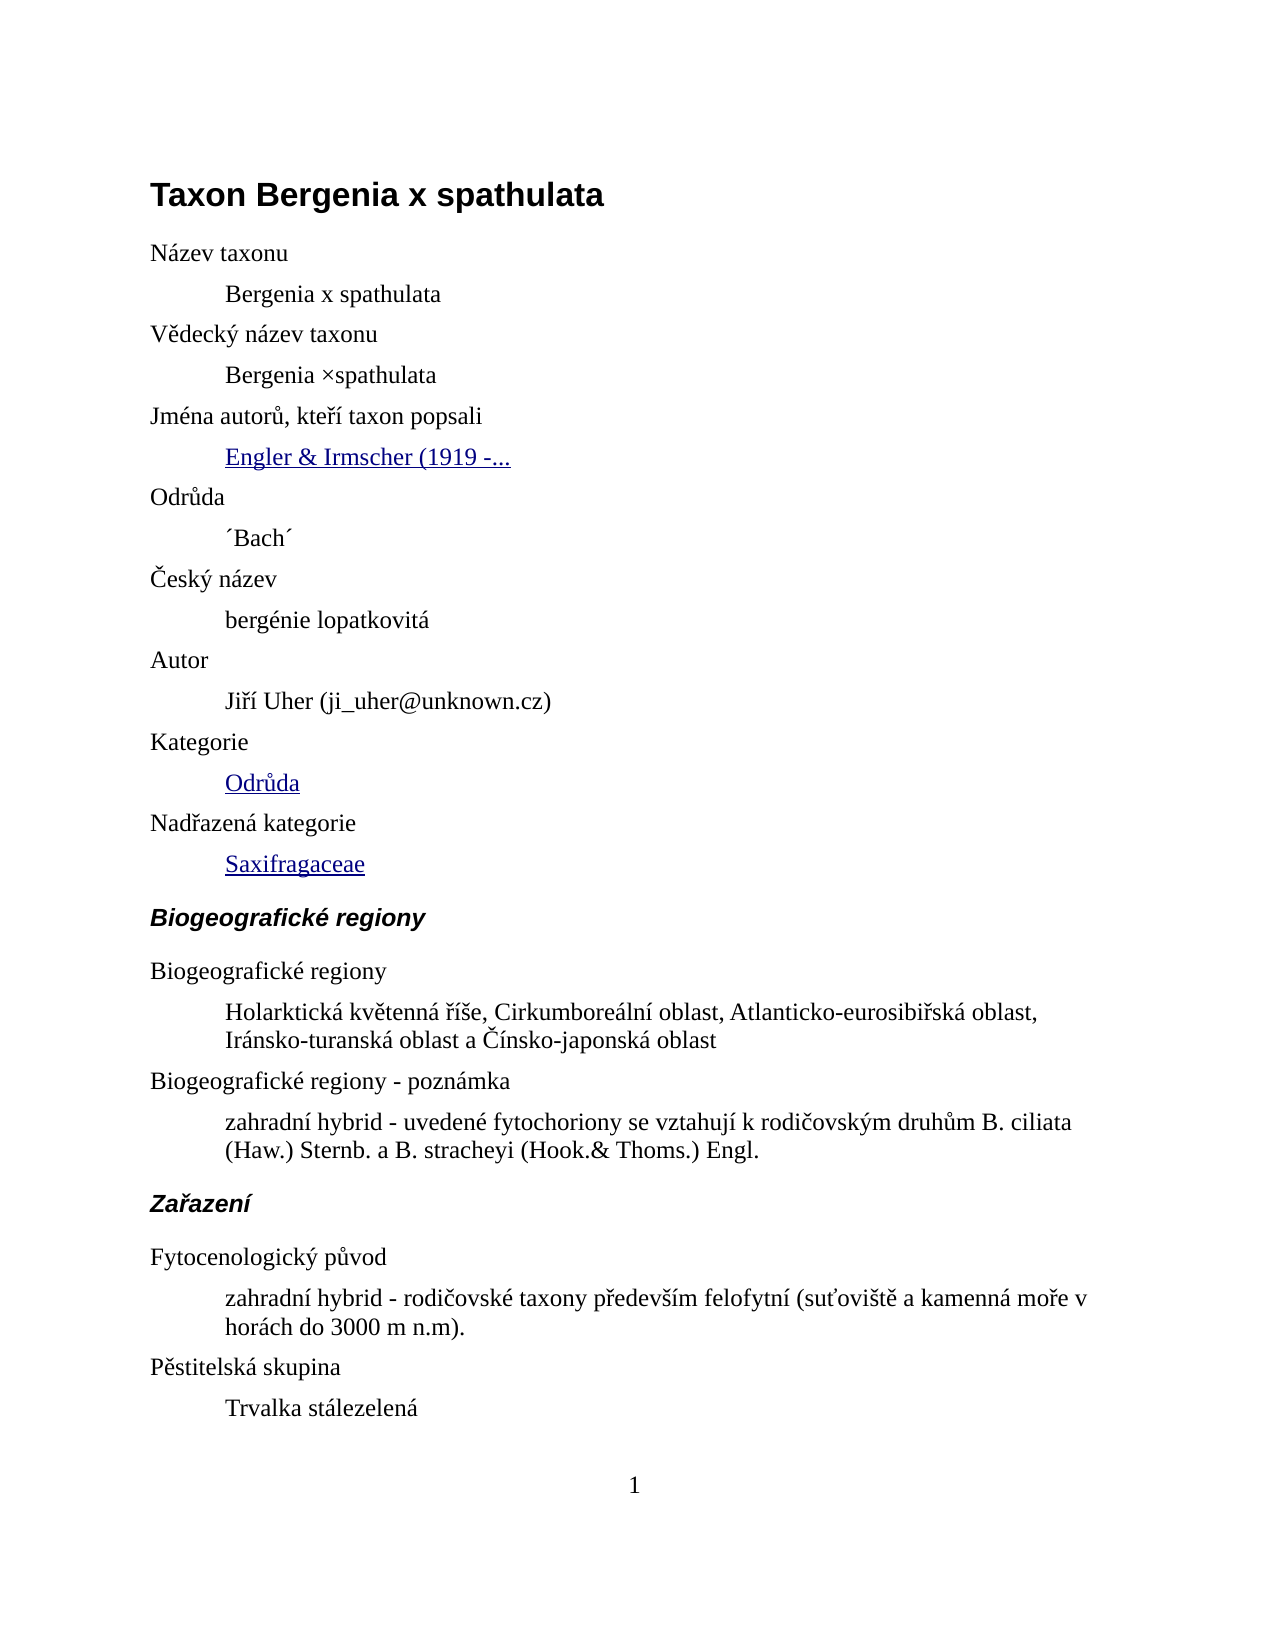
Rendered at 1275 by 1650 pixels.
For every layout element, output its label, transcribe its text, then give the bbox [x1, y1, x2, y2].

subtitle Biogeografické regiony [150, 903, 1125, 931]
text Kategorie [150, 727, 1125, 756]
subtitle Taxon Bergenia x spathulata [150, 175, 1125, 214]
text Fytocenologický původ [150, 1242, 1125, 1271]
text zahradní hybrid - uvedené fytochoriony se vztahují k rodičovským druhům B. ciliata (Haw.) Sternb. a B. stracheyi (Hook.& Thoms.) Engl. [225, 1107, 1125, 1164]
text Pěstitelská skupina [150, 1352, 1125, 1381]
text Saxifragaceae [225, 849, 1125, 878]
text Trvalka stálezelená [225, 1393, 1125, 1422]
text Jména autorů, kteří taxon popsali [150, 401, 1125, 430]
subtitle Zařazení [150, 1189, 1125, 1218]
text bergénie lopatkovitá [225, 605, 1125, 633]
text Vědecký název taxonu [150, 319, 1125, 348]
text Odrůda [150, 482, 1125, 511]
text Odrůda [225, 768, 1125, 796]
text Engler & Irmscher (1919 -... [225, 442, 1125, 471]
text Biogeografické regiony [150, 956, 1125, 984]
text Jiří Uher (ji_uher@unknown.cz) [225, 686, 1125, 715]
text Bergenia x spathulata [225, 279, 1125, 308]
text Název taxonu [150, 238, 1125, 267]
text Biogeografické regiony - poznámka [150, 1066, 1125, 1095]
text Holarktická květenná říše, Cirkumboreální oblast, Atlanticko-eurosibiřská oblast, Iránsko-turanská oblast a Čínsko-japonská oblast [225, 997, 1125, 1054]
text Bergenia ×spathulata [225, 360, 1125, 389]
text zahradní hybrid - rodičovské taxony především felofytní (suťoviště a kamenná moře v horách do 3000 m n.m). [225, 1283, 1125, 1341]
text Autor [150, 645, 1125, 674]
text Český název [150, 564, 1125, 593]
text ´Bach´ [225, 523, 1125, 552]
text Nadřazená kategorie [150, 808, 1125, 837]
